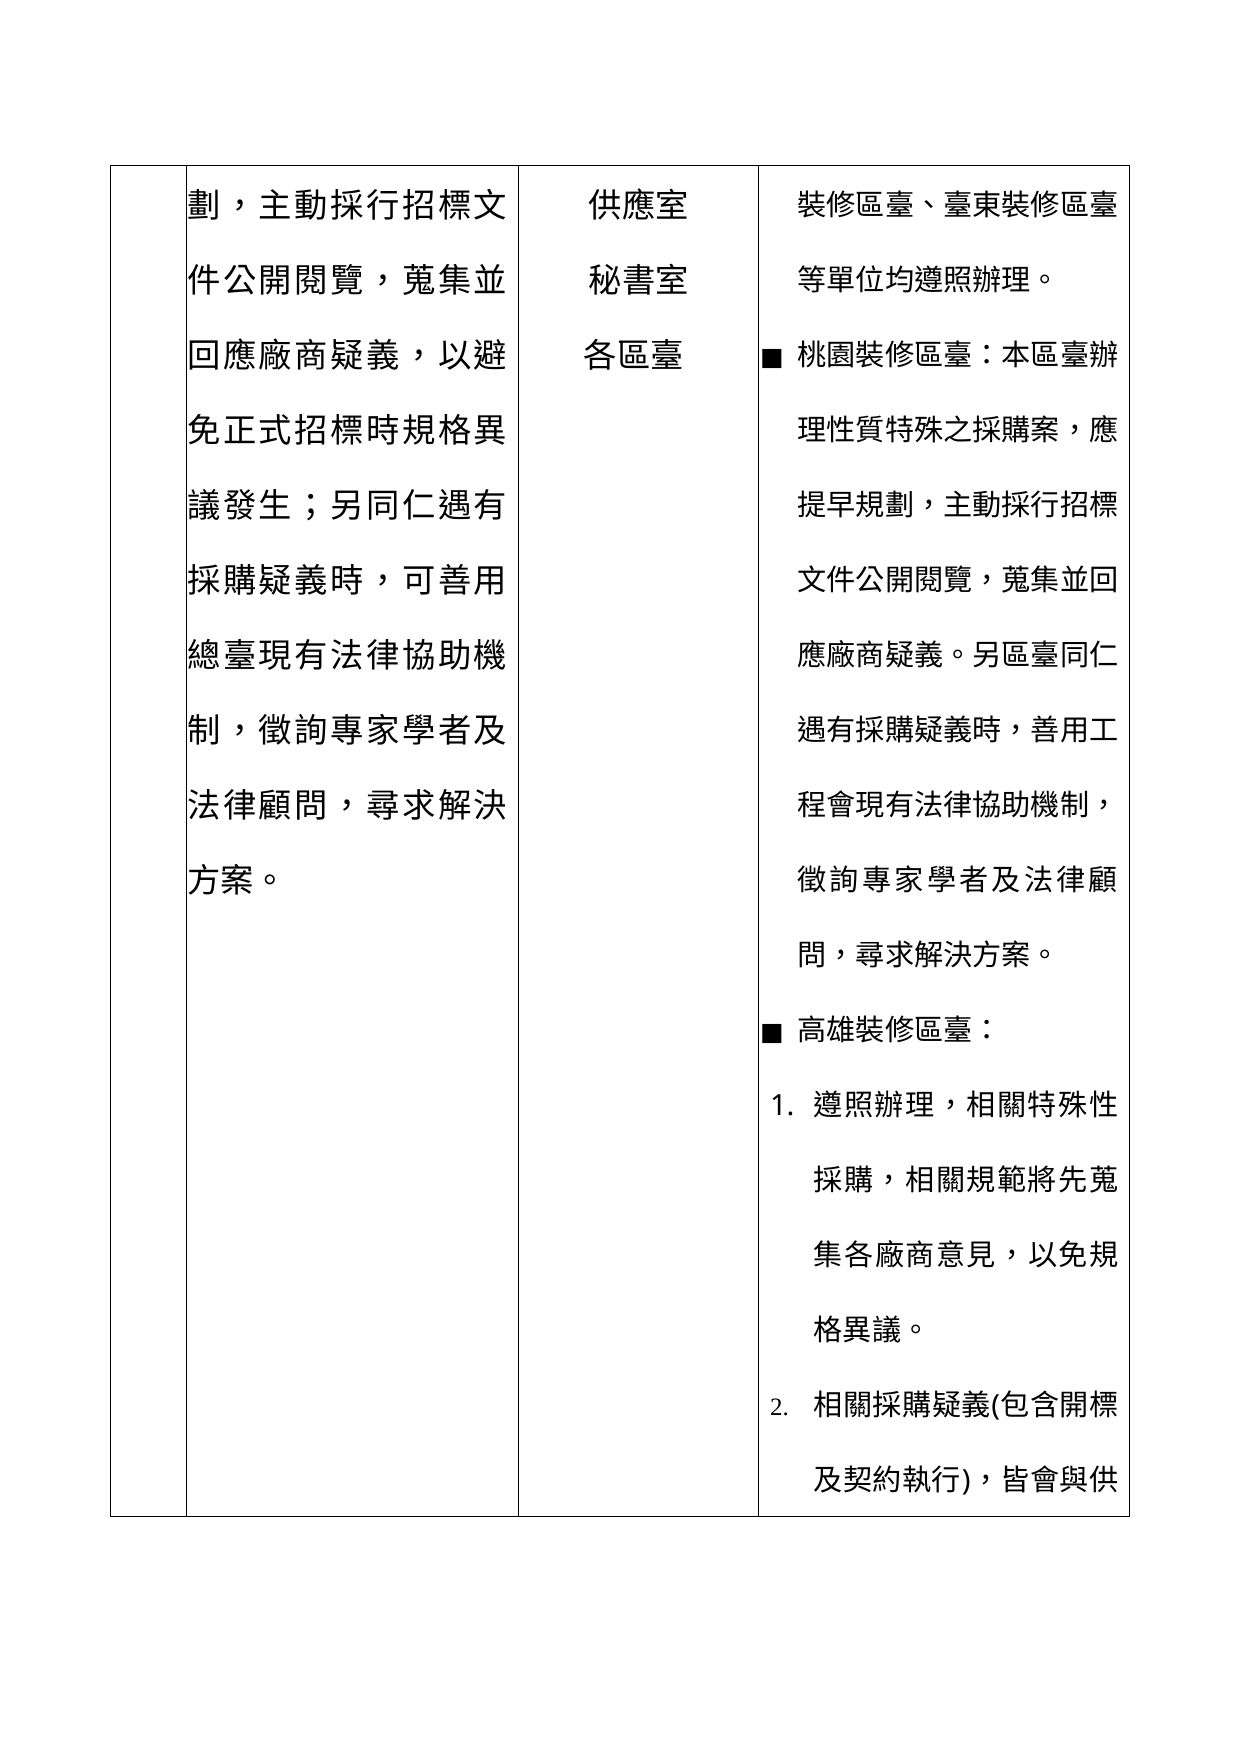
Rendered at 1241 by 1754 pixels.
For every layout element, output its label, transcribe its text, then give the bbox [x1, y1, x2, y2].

table_cell 供應室 秘書室 各區臺 [519, 166, 758, 1516]
table_cell [111, 166, 186, 1516]
table_cell 裝修區臺、臺東裝修區臺等單位均遵照辦理。 桃園裝修區臺：本區臺辦理性質特殊之採購案，應提早規劃，主動採行招標文件公開閱覽，蒐集並回應廠商疑義。另區臺同仁遇有採購疑義時，善用工程會現有法律協助機制，徵詢專家學者及法律顧問，尋求解決方案。 高雄裝修區臺： 遵照辦理，相關特殊性採購，相關規範將先蒐集各廠商意見，以免規格異議。 相關採購疑義(包含開標及契約執行)，皆會與供 [759, 166, 1129, 1516]
table_cell 劃，主動採行招標文件公開閱覽，蒐集並回應廠商疑義，以避免正式招標時規格異議發生；另同仁遇有採購疑義時，可善用總臺現有法律協助機制，徵詢專家學者及法律顧問，尋求解決方案。 [187, 166, 518, 1516]
